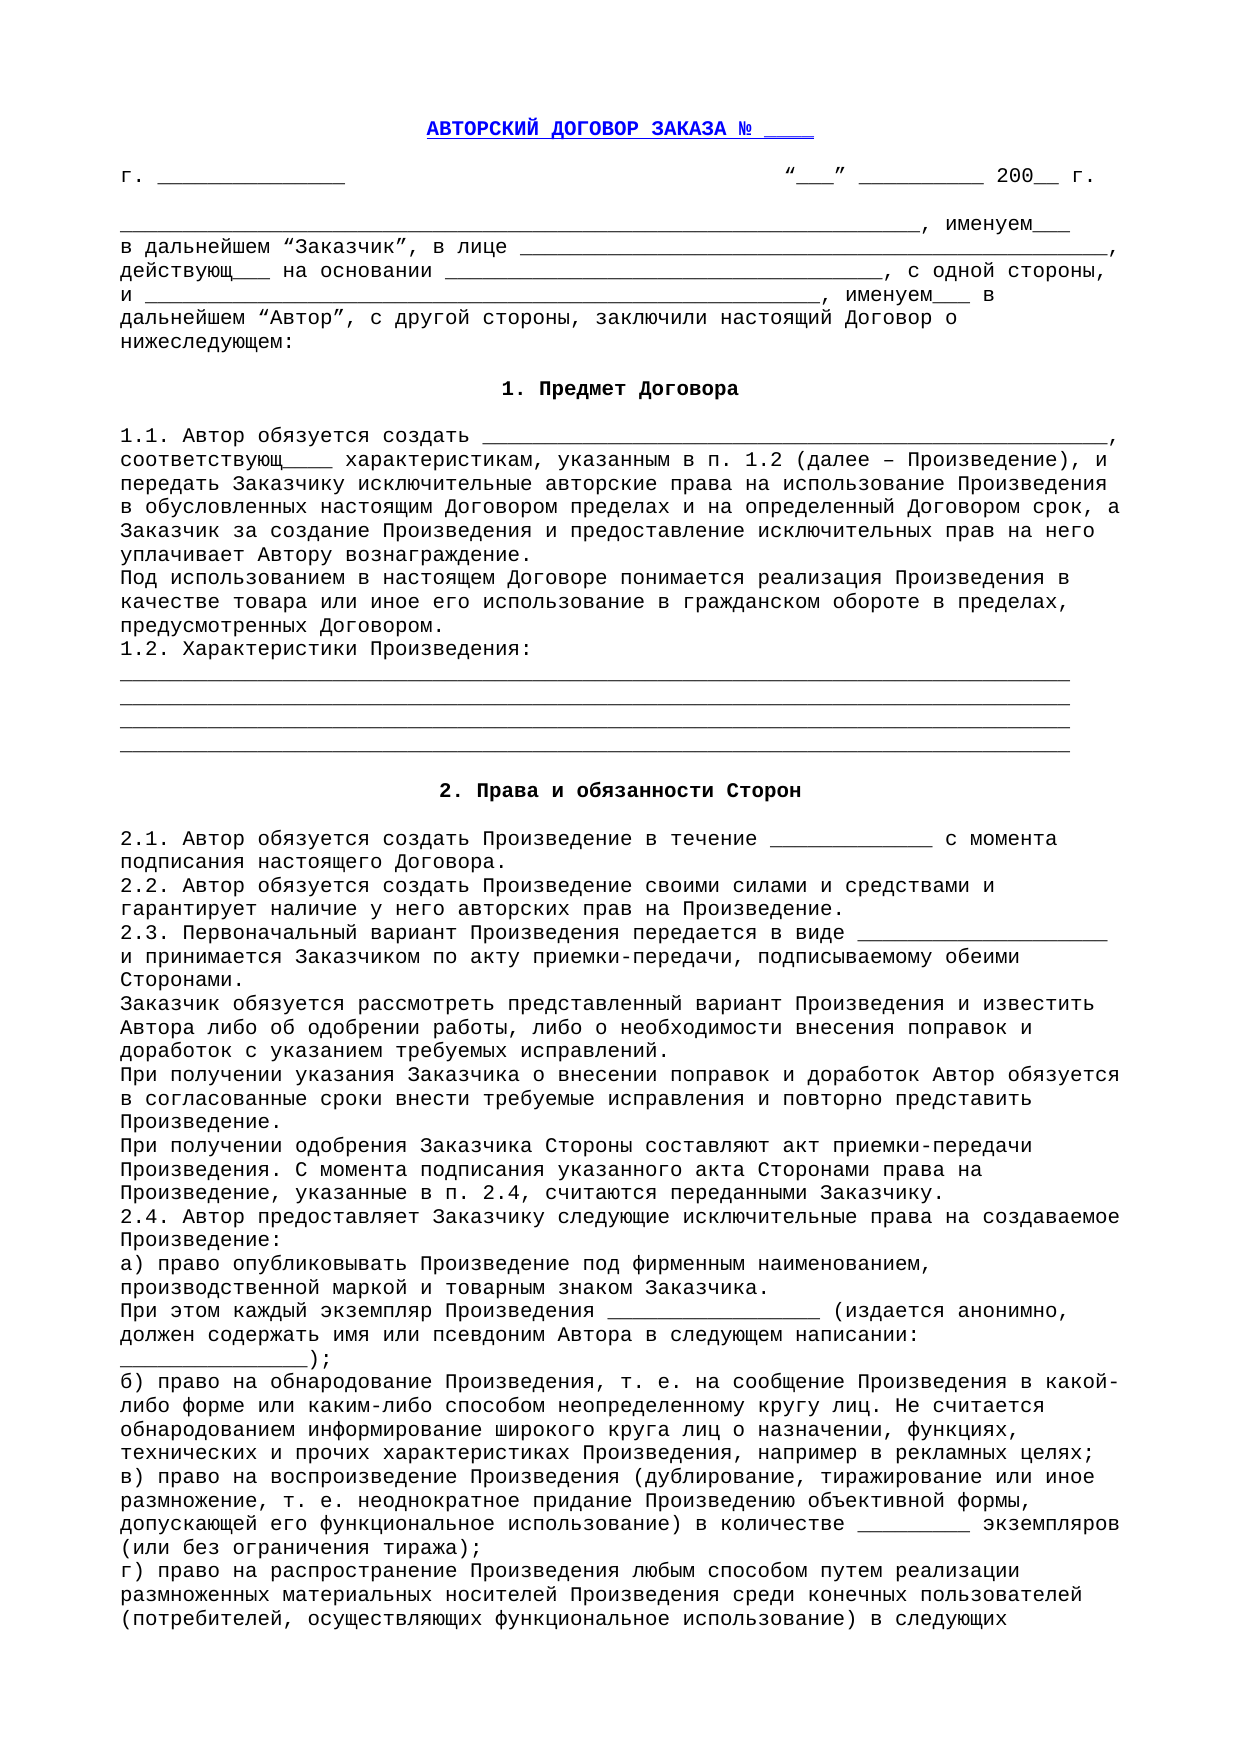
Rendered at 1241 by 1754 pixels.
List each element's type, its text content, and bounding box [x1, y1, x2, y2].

text ____________________________________________________________________________ [120, 662, 1120, 686]
text в) право на воспроизведение Произведения (дублирование, тиражирование или иное размножение, т. е. неоднократное придание Произведению объективной формы, допускающей его функциональное использование) в количестве _________ экземпляров (или без ограничения тиража); [120, 1466, 1120, 1561]
text ____________________________________________________________________________ [120, 709, 1120, 733]
text действующ___ на основании ___________________________________, с одной стороны, [120, 260, 1120, 284]
text г) право на распространение Произведения любым способом путем реализации размноженных материальных носителей Произведения среди конечных пользователей (потребителей, осуществляющих функциональное использование) в следующих [120, 1561, 1120, 1631]
text 1. Предмет Договора [120, 378, 1120, 402]
text ________________________________________________________________, именуем___ [120, 213, 1120, 236]
text 2.2. Автор обязуется создать Произведение своими силами и средствами и гарантирует наличие у него авторских прав на Произведение. [120, 875, 1120, 922]
text и ______________________________________________________, именуем___ в дальнейшем “Автор”, с другой стороны, заключили настоящий Договор о нижеследующем: [120, 284, 1120, 354]
text 2.4. Автор предоставляет Заказчику следующие исключительные права на создаваемое Произведение: [120, 1206, 1120, 1253]
text При этом каждый экземпляр Произведения _________________ (издается анонимно, должен содержать имя или псевдоним Автора в следующем написании: _______________); [120, 1300, 1120, 1371]
text 1.2. Характеристики Произведения: [120, 638, 1120, 662]
text Под использованием в настоящем Договоре понимается реализация Произведения в качестве товара или иное его использование в гражданском обороте в пределах, предусмотренных Договором. [120, 567, 1120, 638]
text ____________________________________________________________________________ [120, 686, 1120, 709]
text 2. Права и обязанности Сторон [120, 780, 1120, 804]
text ____________________________________________________________________________ [120, 733, 1120, 757]
text б) право на обнародование Произведения, т. е. на сообщение Произведения в какой-либо форме или каким-либо способом неопределенному кругу лиц. Не считается обнародованием информирование широкого круга лиц о назначении, функциях, технических и прочих характеристиках Произведения, например в рекламных целях; [120, 1371, 1120, 1466]
text АВТОРСКИЙ ДОГОВОР ЗАКАЗА № ____ [120, 118, 1120, 142]
text При получении одобрения Заказчика Стороны составляют акт приемки-передачи Произведения. С момента подписания указанного акта Сторонами права на Произведение, указанные в п. 2.4, считаются переданными Заказчику. [120, 1135, 1120, 1206]
text в дальнейшем “Заказчик”, в лице _______________________________________________, [120, 236, 1120, 260]
text Заказчик обязуется рассмотреть представленный вариант Произведения и известить Автора либо об одобрении работы, либо о необходимости внесения поправок и доработок с указанием требуемых исправлений. [120, 993, 1120, 1064]
text 1.1. Автор обязуется создать __________________________________________________, соответствующ____ характеристикам, указанным в п. 1.2 (далее – Произведение), и передать Заказчику исключительные авторские права на использование Произведения в обусловленных настоящим Договором пределах и на определенный Договором срок, а Заказчик за создание Произведения и предоставление исключительных прав на него уплачивает Автору вознаграждение. [120, 426, 1120, 567]
text При получении указания Заказчика о внесении поправок и доработок Автор обязуется в согласованные сроки внести требуемые исправления и повторно представить Произведение. [120, 1064, 1120, 1135]
text 2.1. Автор обязуется создать Произведение в течение _____________ с момента подписания настоящего Договора. [120, 827, 1120, 875]
text а) право опубликовывать Произведение под фирменным наименованием, производственной маркой и товарным знаком Заказчика. [120, 1253, 1120, 1300]
text г. _______________ “___” __________ 200__ г. [120, 165, 1120, 189]
text 2.3. Первоначальный вариант Произведения передается в виде ____________________ и принимается Заказчиком по акту приемки-передачи, подписываемому обеими Сторонами. [120, 922, 1120, 993]
